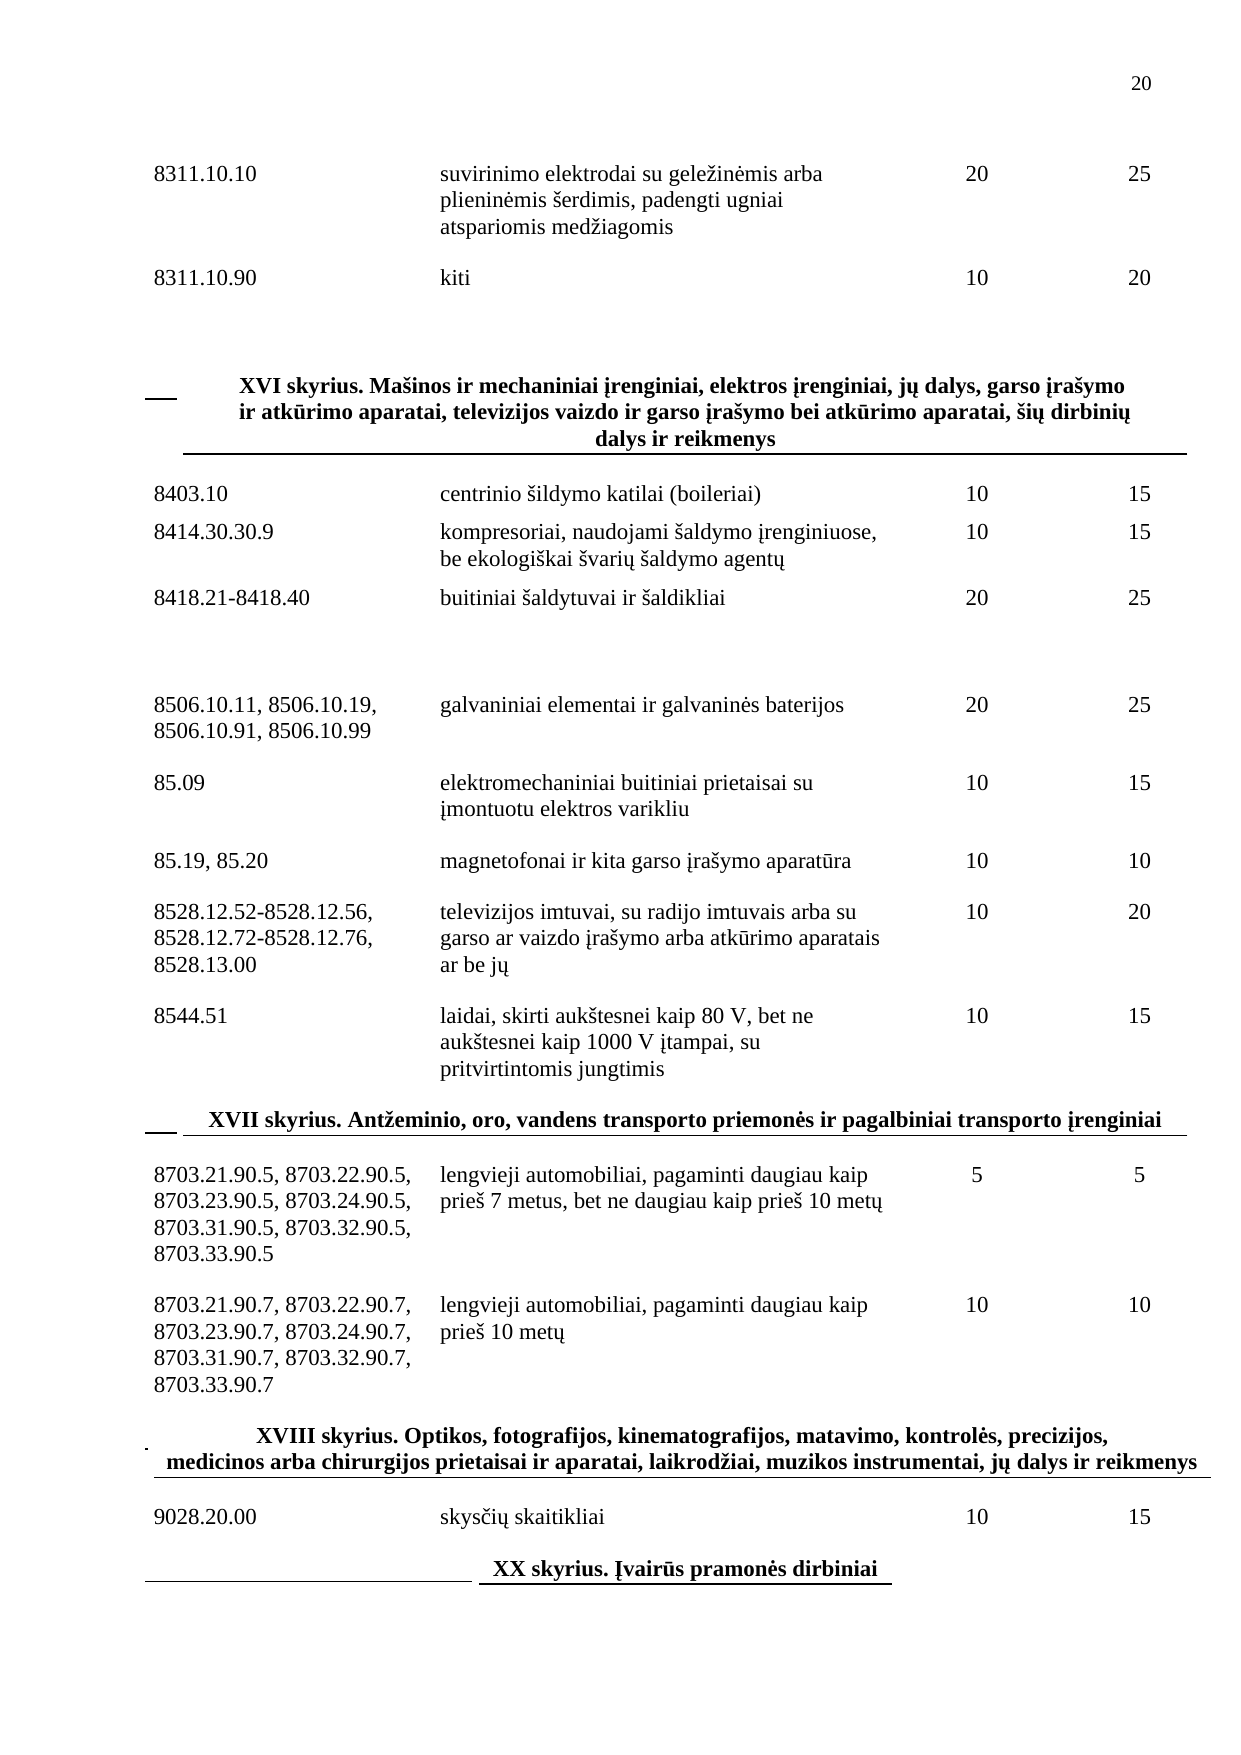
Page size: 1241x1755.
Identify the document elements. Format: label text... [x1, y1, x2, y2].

table_cell [892, 623, 1062, 679]
table_cell 10 [892, 1491, 1062, 1542]
table_cell 10 [892, 886, 1062, 989]
table_cell 8311.10.10 [148, 148, 434, 252]
table_cell 5 [1062, 1149, 1217, 1279]
table_cell XX skyrius. Įvairūs pramonės dirbiniai [148, 1542, 1217, 1597]
table_cell 15 [1062, 990, 1217, 1094]
table_cell suvirinimo elektrodai su geležinėmis arba plieninėmis šerdimis, padengti ugniai atspariomis medžiagomis [434, 148, 892, 252]
table_cell [434, 303, 892, 359]
table_cell 8544.51 [148, 990, 434, 1094]
table_cell 15 [1062, 467, 1217, 518]
table_cell 10 [892, 467, 1062, 518]
table_cell 8703.21.90.5, 8703.22.90.5, 8703.23.90.5, 8703.24.90.5, 8703.31.90.5, 8703.32.90.5, 8703.33.90.5 [148, 1149, 434, 1279]
table_cell 10 [892, 834, 1062, 886]
table_cell 10 [892, 519, 1062, 571]
table_cell 10 [892, 1279, 1062, 1409]
table_cell televizijos imtuvai, su radijo imtuvais arba su garso ar vaizdo įrašymo arba atkūrimo aparatais ar be jų [434, 886, 892, 989]
table_cell 8403.10 [148, 467, 434, 518]
table_cell XVIII skyrius. Optikos, fotografijos, kinematografijos, matavimo, kontrolės, precizijos, medicinos arba chirurgijos prietaisai ir aparatai, laikrodžiai, muzikos instrumentai, jų dalys ir reikmenys [148, 1410, 1217, 1491]
table_cell skysčių skaitikliai [434, 1491, 892, 1542]
table_cell 15 [1062, 1491, 1217, 1542]
table_cell XVI skyrius. Mašinos ir mechaniniai įrenginiai, elektros įrenginiai, jų dalys, garso įrašymo ir atkūrimo aparatai, televizijos vaizdo ir garso įrašymo bei atkūrimo aparatai, šių dirbinių dalys ir reikmenys [148, 359, 1217, 467]
table_cell [1062, 303, 1217, 359]
table_cell kompresoriai, naudojami šaldymo įrenginiuose, be ekologiškai švarių šaldymo agentų [434, 519, 892, 571]
table_cell 10 [1062, 834, 1217, 886]
table_cell 8418.21-8418.40 [148, 571, 434, 622]
table_cell 20 [892, 679, 1062, 756]
table_cell 20 [1062, 252, 1217, 303]
table_cell 20 [892, 571, 1062, 622]
table_cell magnetofonai ir kita garso įrašymo aparatūra [434, 834, 892, 886]
table_cell 5 [892, 1149, 1062, 1279]
table_cell XVII skyrius. Antžeminio, oro, vandens transporto priemonės ir pagalbiniai transporto įrenginiai [148, 1094, 1217, 1149]
table_cell 10 [892, 252, 1062, 303]
table_cell buitiniai šaldytuvai ir šaldikliai [434, 571, 892, 622]
table_cell [1062, 623, 1217, 679]
table_cell elektromechaniniai buitiniai prietaisai su įmontuotu elektros varikliu [434, 756, 892, 834]
table_cell [148, 623, 434, 679]
table_cell 8414.30.30.9 [148, 519, 434, 571]
table_cell 10 [1062, 1279, 1217, 1409]
table_cell [434, 623, 892, 679]
table_cell [892, 303, 1062, 359]
table_cell centrinio šildymo katilai (boileriai) [434, 467, 892, 518]
table_cell 25 [1062, 148, 1217, 252]
table_cell 85.09 [148, 756, 434, 834]
table_cell 85.19, 85.20 [148, 834, 434, 886]
table_cell lengvieji automobiliai, pagaminti daugiau kaip prieš 10 metų [434, 1279, 892, 1409]
table_cell [148, 303, 434, 359]
table_cell lengvieji automobiliai, pagaminti daugiau kaip prieš 7 metus, bet ne daugiau kaip prieš 10 metų [434, 1149, 892, 1279]
table_cell 8506.10.11, 8506.10.19, 8506.10.91, 8506.10.99 [148, 679, 434, 756]
table_cell 10 [892, 756, 1062, 834]
table_cell 25 [1062, 571, 1217, 622]
table_cell 9028.20.00 [148, 1491, 434, 1542]
table_cell galvaniniai elementai ir galvaninės baterijos [434, 679, 892, 756]
table_cell laidai, skirti aukštesnei kaip 80 V, bet ne aukštesnei kaip 1000 V įtampai, su pritvirtintomis jungtimis [434, 990, 892, 1094]
table_cell 10 [892, 990, 1062, 1094]
table_cell 15 [1062, 519, 1217, 571]
table_cell 20 [892, 148, 1062, 252]
table_cell kiti [434, 252, 892, 303]
table_cell 8311.10.90 [148, 252, 434, 303]
table_cell 8528.12.52-8528.12.56, 8528.12.72-8528.12.76, 8528.13.00 [148, 886, 434, 989]
table_cell 8703.21.90.7, 8703.22.90.7, 8703.23.90.7, 8703.24.90.7, 8703.31.90.7, 8703.32.90.7, 8703.33.90.7 [148, 1279, 434, 1409]
table_cell 15 [1062, 756, 1217, 834]
table_cell 20 [1062, 886, 1217, 989]
table_cell 25 [1062, 679, 1217, 756]
